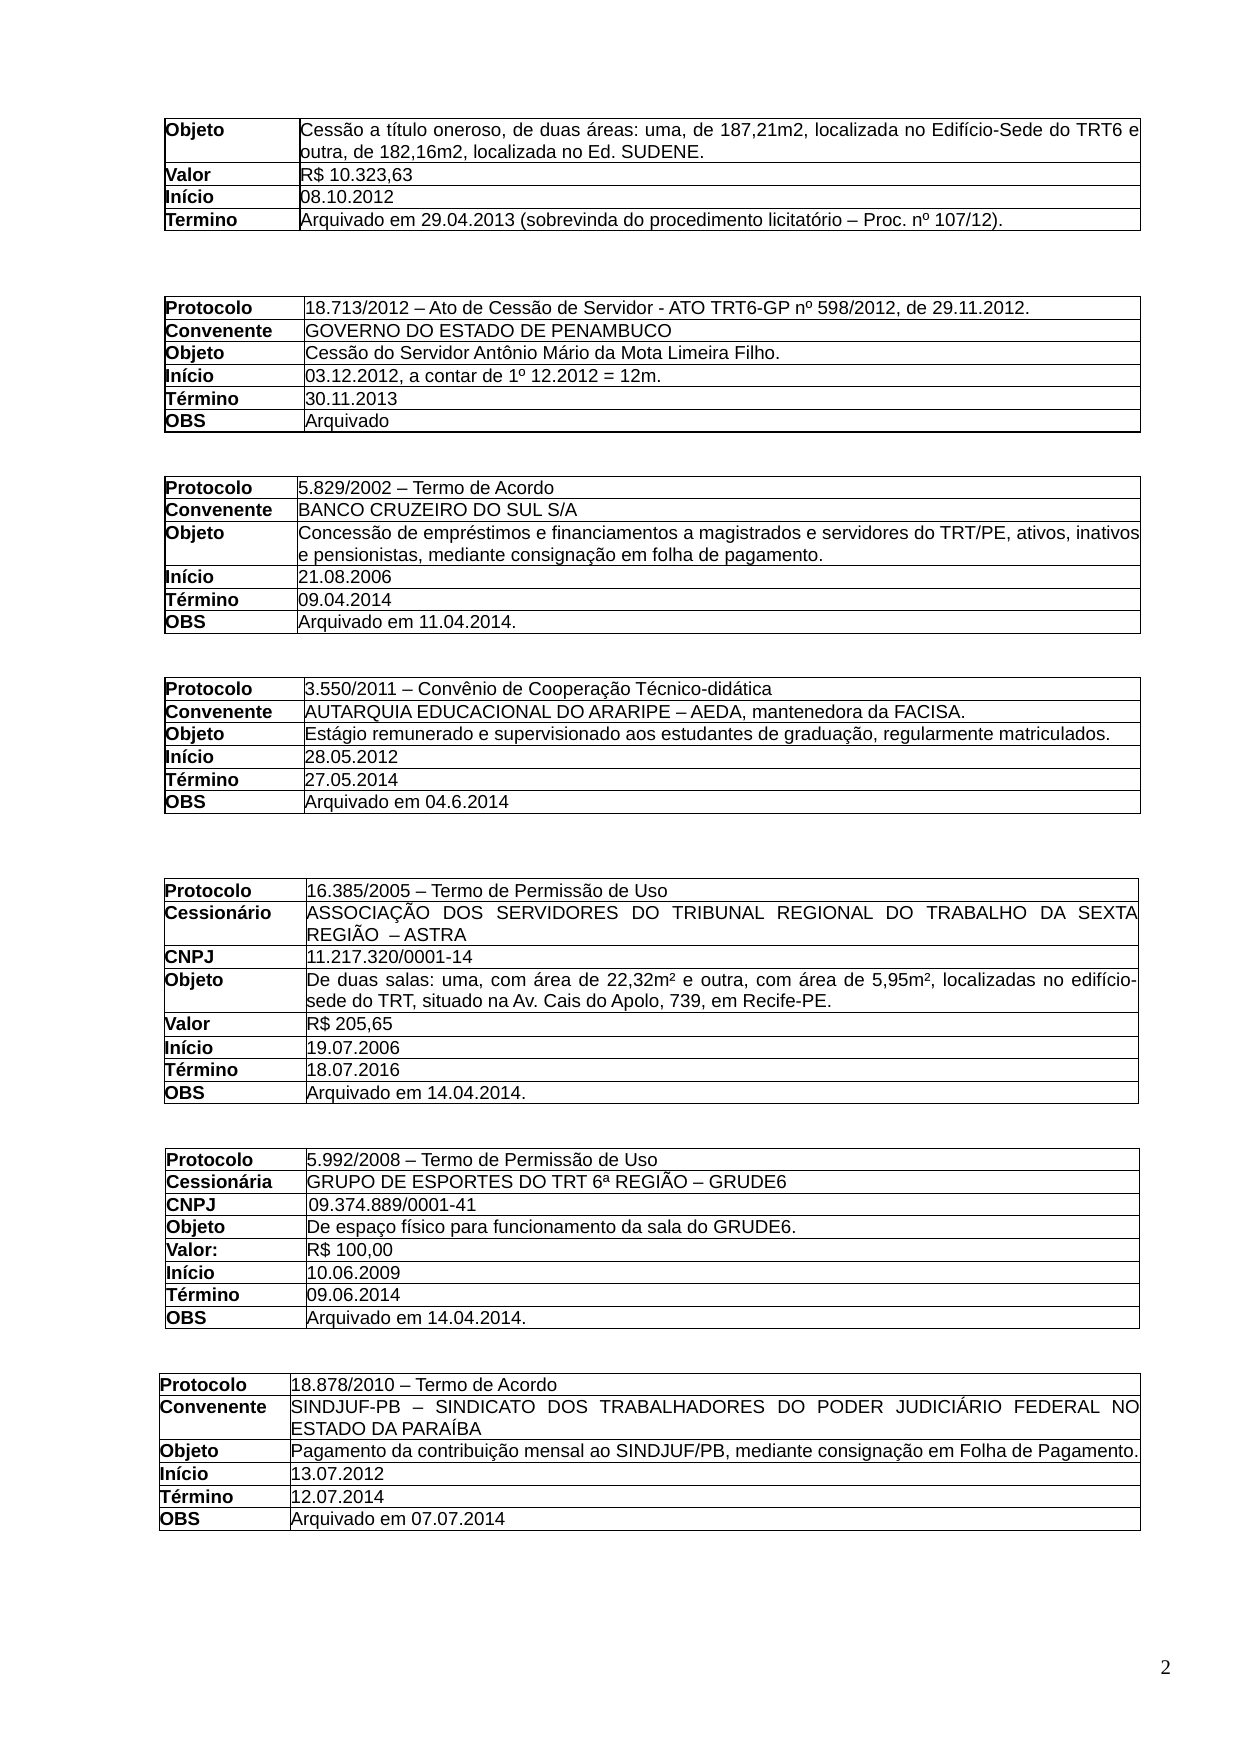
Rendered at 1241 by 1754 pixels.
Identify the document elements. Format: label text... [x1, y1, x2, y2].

table_cell Término [166, 769, 304, 790]
table_cell Convenente [160, 1396, 290, 1439]
table_cell Término [166, 1284, 306, 1306]
table_cell Convenente [166, 499, 297, 521]
table_cell 13.07.2012 [291, 1463, 1140, 1484]
table_header 16.385/2005 – Termo de Permissão de Uso [307, 879, 1138, 901]
table_cell GOVERNO DO ESTADO DE PENAMBUCO [305, 320, 1140, 341]
table_cell Início [166, 1262, 306, 1283]
table_cell OBS [166, 410, 304, 431]
table_cell Arquivado em 07.07.2014 [291, 1508, 1140, 1530]
table_cell Arquivado em 04.6.2014 [305, 791, 1140, 813]
table_cell Cessionário [165, 902, 306, 945]
table_cell Convenente [166, 320, 304, 341]
table_cell De espaço físico para funcionamento da sala do GRUDE6. [307, 1216, 1139, 1238]
table_cell R$ 205,65 [307, 1013, 1138, 1036]
table_cell Início [160, 1463, 290, 1484]
table_cell Convenente [166, 701, 304, 722]
table_cell GRUPO DE ESPORTES DO TRT 6ª REGIÃO – GRUDE6 [307, 1171, 1139, 1193]
table_cell 03.12.2012, a contar de 1º 12.2012 = 12m. [305, 365, 1140, 386]
table_header 18.878/2010 – Termo de Acordo [291, 1374, 1140, 1395]
table_cell Início [166, 746, 304, 767]
table_header Protocolo [166, 678, 304, 699]
table_cell Valor [166, 163, 299, 185]
table_cell Término [160, 1486, 290, 1507]
table_cell Início [166, 186, 299, 207]
table_cell OBS [166, 611, 297, 633]
table_cell Início [166, 566, 297, 588]
table_cell R$ 10.323,63 [301, 163, 1140, 185]
table_cell 27.05.2014 [305, 769, 1140, 790]
table_cell AUTARQUIA EDUCACIONAL DO ARARIPE – AEDA, mantenedora da FACISA. [305, 701, 1140, 722]
table_cell R$ 100,00 [307, 1239, 1139, 1261]
table_cell Concessão de empréstimos e financiamentos a magistrados e servidores do TRT/PE, ativos, inativos e pensionistas, mediante consignação em folha de pagamento. [298, 522, 1140, 565]
table_cell OBS [166, 1307, 306, 1328]
table_cell Término [165, 1059, 306, 1081]
table_cell ASSOCIAÇÃO DOS SERVIDORES DO TRIBUNAL REGIONAL DO TRABALHO DA SEXTA REGIÃO – ASTRA [307, 902, 1138, 945]
table_cell Cessão a título oneroso, de duas áreas: uma, de 187,21m2, localizada no Edifício-Sede do TRT6 e outra, de 182,16m2, localizada no Ed. SUDENE. [301, 119, 1140, 162]
table_header 3.550/2011 – Convênio de Cooperação Técnico-didática [305, 678, 1140, 699]
table_header 18.713/2012 – Ato de Cessão de Servidor - ATO TRT6-GP nº 598/2012, de 29.11.2012. [305, 297, 1140, 318]
table_header 5.829/2002 – Termo de Acordo [298, 477, 1140, 498]
table_cell Valor: [166, 1239, 306, 1261]
table_header 5.992/2008 – Termo de Permissão de Uso [307, 1149, 1139, 1170]
table_cell 30.11.2013 [305, 387, 1140, 409]
table_cell Cessão do Servidor Antônio Mário da Mota Limeira Filho. [305, 342, 1140, 364]
table_cell SINDJUF-PB – SINDICATO DOS TRABALHADORES DO PODER JUDICIÁRIO FEDERAL NO ESTADO DA PARAÍBA [291, 1396, 1140, 1439]
table_cell 08.10.2012 [301, 186, 1140, 207]
table_cell Início [165, 1037, 306, 1058]
table_cell 09.04.2014 [298, 589, 1140, 610]
table_cell 19.07.2006 [307, 1037, 1138, 1058]
table_cell BANCO CRUZEIRO DO SUL S/A [298, 499, 1140, 521]
table_cell Objeto [166, 522, 297, 565]
table_cell 09.374.889/0001-41 [307, 1194, 1139, 1215]
table_cell CNPJ [166, 1194, 306, 1215]
table_header Protocolo [165, 879, 306, 901]
table_header Protocolo [166, 477, 297, 498]
table_cell Objeto [160, 1440, 290, 1462]
table_cell 11.217.320/0001-14 [307, 946, 1138, 968]
table_cell Término [166, 387, 304, 409]
table_header Protocolo [166, 297, 304, 318]
table_header Protocolo [160, 1374, 290, 1395]
table_cell 21.08.2006 [298, 566, 1140, 588]
table_cell Término [166, 589, 297, 610]
table_cell Objeto [166, 119, 299, 162]
table_cell Arquivado em 14.04.2014. [307, 1082, 1138, 1103]
table_cell Arquivado em 29.04.2013 (sobrevinda do procedimento licitatório – Proc. nº 107/12). [301, 209, 1140, 230]
table_cell De duas salas: uma, com área de 22,32m² e outra, com área de 5,95m², localizadas no edifício-sede do TRT, situado na Av. Cais do Apolo, 739, em Recife-PE. [307, 969, 1138, 1012]
table_cell 09.06.2014 [307, 1284, 1139, 1306]
table_header Protocolo [166, 1149, 306, 1170]
table_cell Pagamento da contribuição mensal ao SINDJUF/PB, mediante consignação em Folha de Pagamento. [291, 1440, 1140, 1462]
table_cell Arquivado [305, 410, 1140, 431]
table_cell Objeto [166, 342, 304, 364]
table_cell 18.07.2016 [307, 1059, 1138, 1081]
table_cell OBS [165, 1082, 306, 1103]
table_cell Objeto [166, 1216, 306, 1238]
table_cell 10.06.2009 [307, 1262, 1139, 1283]
table_cell CNPJ [165, 946, 306, 968]
table_cell OBS [166, 791, 304, 813]
table_cell OBS [160, 1508, 290, 1530]
table_cell Termino [166, 209, 299, 230]
table_cell Arquivado em 14.04.2014. [307, 1307, 1139, 1328]
table_cell Início [166, 365, 304, 386]
table_cell 12.07.2014 [291, 1486, 1140, 1507]
table_cell Estágio remunerado e supervisionado aos estudantes de graduação, regularmente matriculados. [305, 723, 1140, 745]
table_cell Objeto [165, 969, 306, 1012]
table_cell 28.05.2012 [305, 746, 1140, 767]
table_cell Objeto [166, 723, 304, 745]
table_cell Arquivado em 11.04.2014. [298, 611, 1140, 633]
table_cell Cessionária [166, 1171, 306, 1193]
table_cell Valor [165, 1013, 306, 1036]
